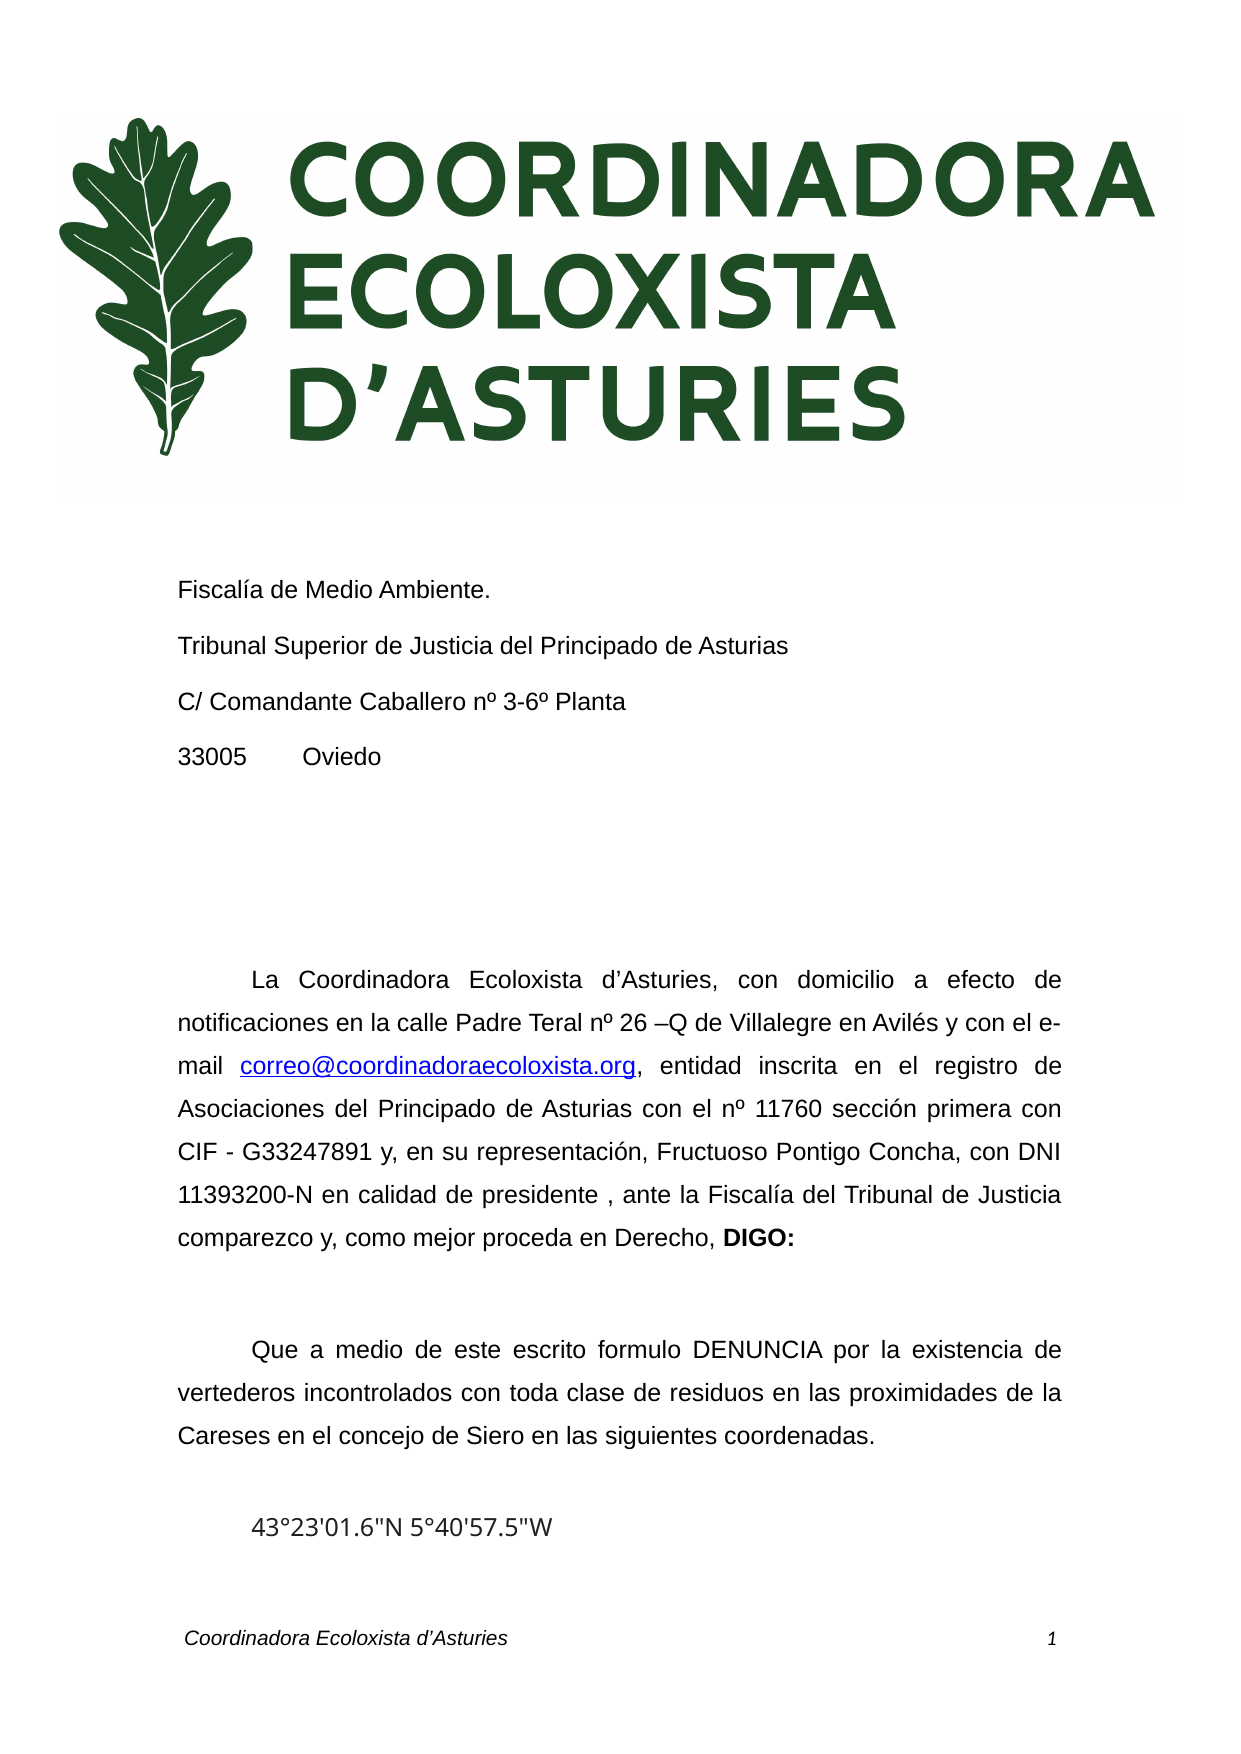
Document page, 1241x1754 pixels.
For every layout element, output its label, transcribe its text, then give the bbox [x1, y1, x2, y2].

text La Coordinadora Ecoloxista d’Asturies, con domicilio a efecto de notificaciones en la calle Padre Teral nº 26 –Q de Villalegre en Avilés y con el e-mail correo@coordinadoraecoloxista.org, entidad inscrita en el registro de Asociaciones del Principado de Asturias con el nº 11760 sección primera con CIF - G33247891 y, en su representación, Fructuoso Pontigo Concha, con DNI 11393200-N en calidad de presidente , ante la Fiscalía del Tribunal de Justicia comparezco y, como mejor proceda en Derecho, DIGO: [177, 964, 1063, 1252]
text Que a medio de este escrito formulo DENUNCIA por la existencia de vertederos incontrolados con toda clase de residuos en las proximidades de la Careses en el concejo de Siero en las siguientes coordenadas. [177, 1334, 1063, 1449]
text Tribunal Superior de Justicia del Principado de Asturias [177, 631, 1063, 659]
subtitle 43°23'01.6"N 5°40'57.5"W [177, 1510, 1063, 1544]
text 33005 Oviedo [177, 742, 1063, 771]
text Fiscalía de Medio Ambiente. [177, 575, 1063, 604]
text C/ Comandante Caballero nº 3-6º Planta [177, 686, 1063, 715]
picture [59, 118, 1182, 499]
